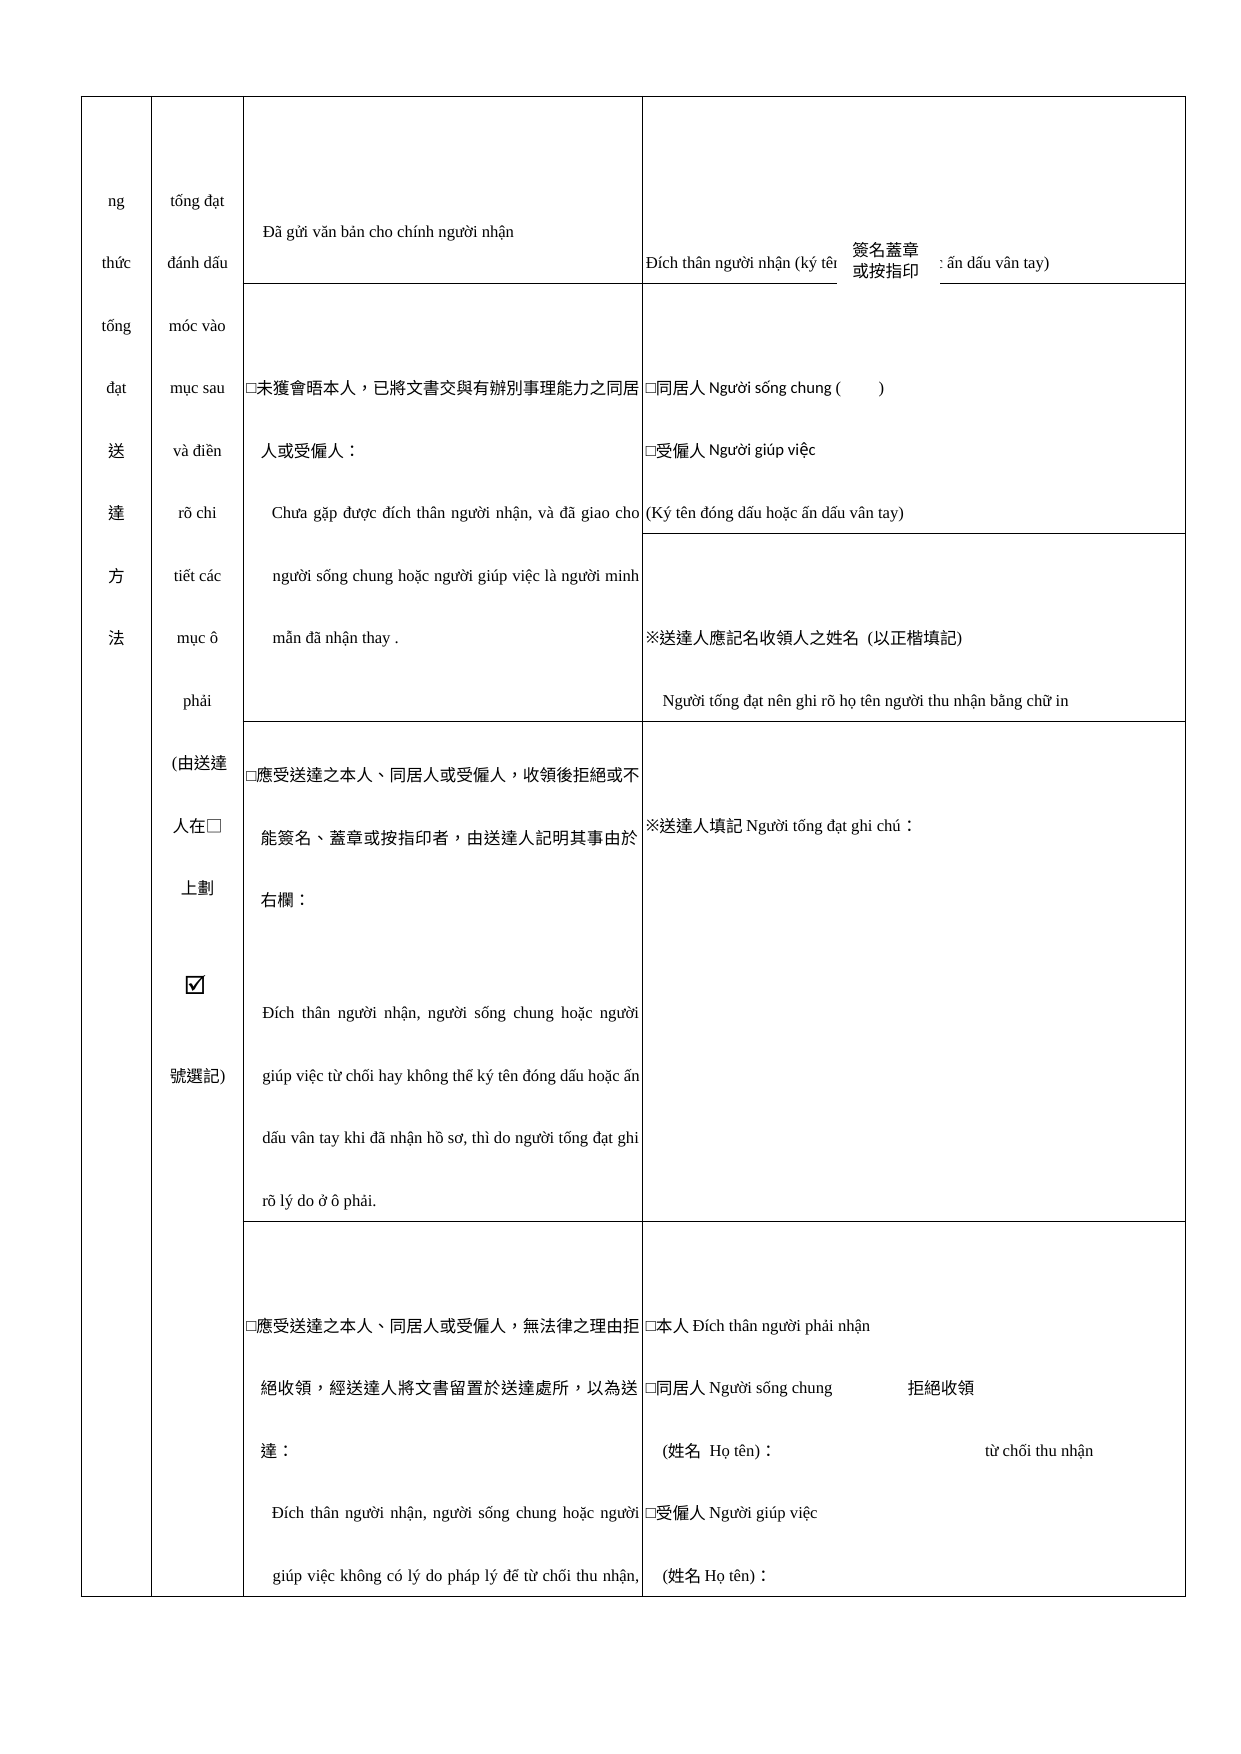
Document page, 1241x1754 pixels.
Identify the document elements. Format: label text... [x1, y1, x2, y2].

table_cell □本 人( ) Đích thân người nhận (ký tên đóng dấu hoặc ấn dấu vân tay) [643, 97, 1185, 287]
table_cell ※送達人填記Người tống đạt ghi chú： [643, 722, 1185, 1221]
table_cell ※送達人應記名收領人之姓名 (以正楷填記) Người tống đạt nên ghi rõ họ tên người thu nhận bằng chữ in [643, 534, 1185, 721]
table_cell □本人Đích thân người phải nhận □同居人Người sống chung 拒絕收領 (姓名 Họ tên)： từ chối thu nhận □受僱人Người giúp việc (姓名Họ tên)： [643, 1222, 1185, 1596]
table_cell Đã gửi văn bản cho chính người nhận [244, 97, 642, 283]
table_cell ng thức tống đạt 送 達 方 法 [82, 97, 151, 1596]
table_cell □同居人Người sống chung ( ) □受僱人Người giúp việc (Ký tên đóng dấu hoặc ấn dấu vân tay) [643, 284, 1185, 533]
table_cell tống đạt đánh dấu móc vào mục sau và điền rõ chi tiết các mục ô phải (由送達人在□上劃 號選記) [152, 97, 243, 1596]
table_cell □未獲會晤本人，已將文書交與有辦別事理能力之同居人或受僱人： Chưa gặp được đích thân người nhận, và đã giao cho người sống chung hoặc người giúp việc là người minh mẫn đã nhận thay . [244, 284, 642, 721]
table_cell □應受送達之本人、同居人或受僱人，收領後拒絕或不能簽名、蓋章或按指印者，由送達人記明其事由於右欄： Đích thân người nhận, người sống chung hoặc người giúp việc từ chối hay không thể ký tên đóng dấu hoặc ấn dấu vân tay khi đã nhận hồ sơ, thì do người tống đạt ghi rõ lý do ở ô phải. [244, 722, 642, 1221]
table_cell □應受送達之本人、同居人或受僱人，無法律之理由拒絕收領，經送達人將文書留置於送達處所，以為送達： Đích thân người nhận, người sống chung hoặc người giúp việc không có lý do pháp lý để từ chối thu nhận, [244, 1222, 642, 1596]
